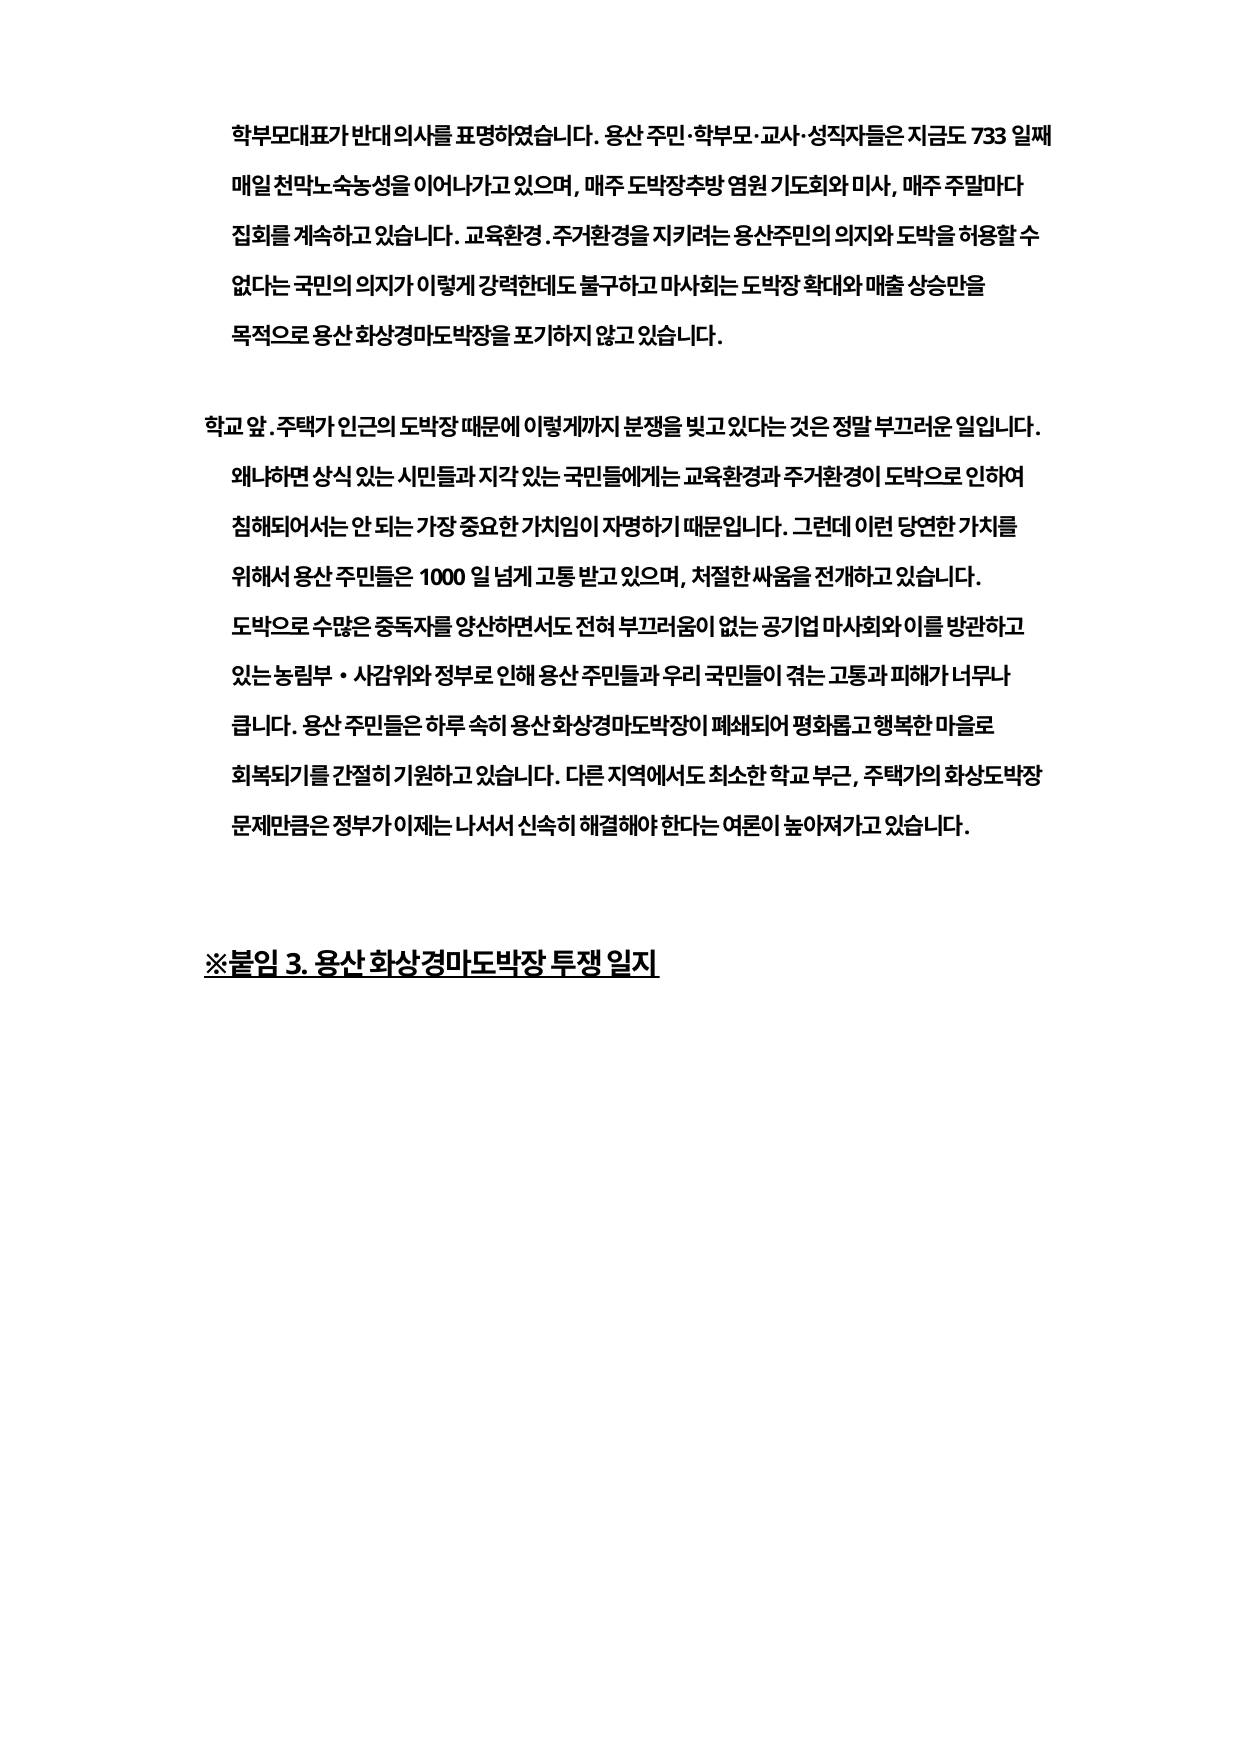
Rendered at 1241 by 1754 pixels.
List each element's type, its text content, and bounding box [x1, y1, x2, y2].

text 학부모대표가 반대 의사를 표명하였습니다. 용산 주민·학부모·교사·성직자들은 지금도 733일째 매일 천막노숙농성을 이어나가고 있으며, 매주 도박장추방 염원 기도회와 미사, 매주 주말마다 집회를 계속하고 있습니다. 교육환경․주거환경을 지키려는 용산주민의 의지와 도박을 허용할 수 없다는 국민의 의지가 이렇게 강력한데도 불구하고 마사회는 도박장 확대와 매출 상승만을 목적으로 용산 화상경마도박장을 포기하지 않고 있습니다. [204, 118, 1063, 351]
text 학교 앞․주택가 인근의 도박장 때문에 이렇게까지 분쟁을 빚고 있다는 것은 정말 부끄러운 일입니다. 왜냐하면 상식 있는 시민들과 지각 있는 국민들에게는 교육환경과 주거환경이 도박으로 인하여 침해되어서는 안 되는 가장 중요한 가치임이 자명하기 때문입니다. 그런데 이런 당연한 가치를 위해서 용산 주민들은 1000일 넘게 고통 받고 있으며, 처절한 싸움을 전개하고 있습니다. 도박으로 수많은 중독자를 양산하면서도 전혀 부끄러움이 없는 공기업 마사회와 이를 방관하고 있는 농림부‧사감위와 정부로 인해 용산 주민들과 우리 국민들이 겪는 고통과 피해가 너무나 큽니다. 용산 주민들은 하루 속히 용산 화상경마도박장이 폐쇄되어 평화롭고 행복한 마을로 회복되기를 간절히 기원하고 있습니다. 다른 지역에서도 최소한 학교 부근, 주택가의 화상도박장 문제만큼은 정부가 이제는 나서서 신속히 해결해야 한다는 여론이 높아져가고 있습니다. [204, 409, 1063, 841]
text ※붙임 3. 용산 화상경마도박장 투쟁 일지 [204, 941, 1063, 983]
